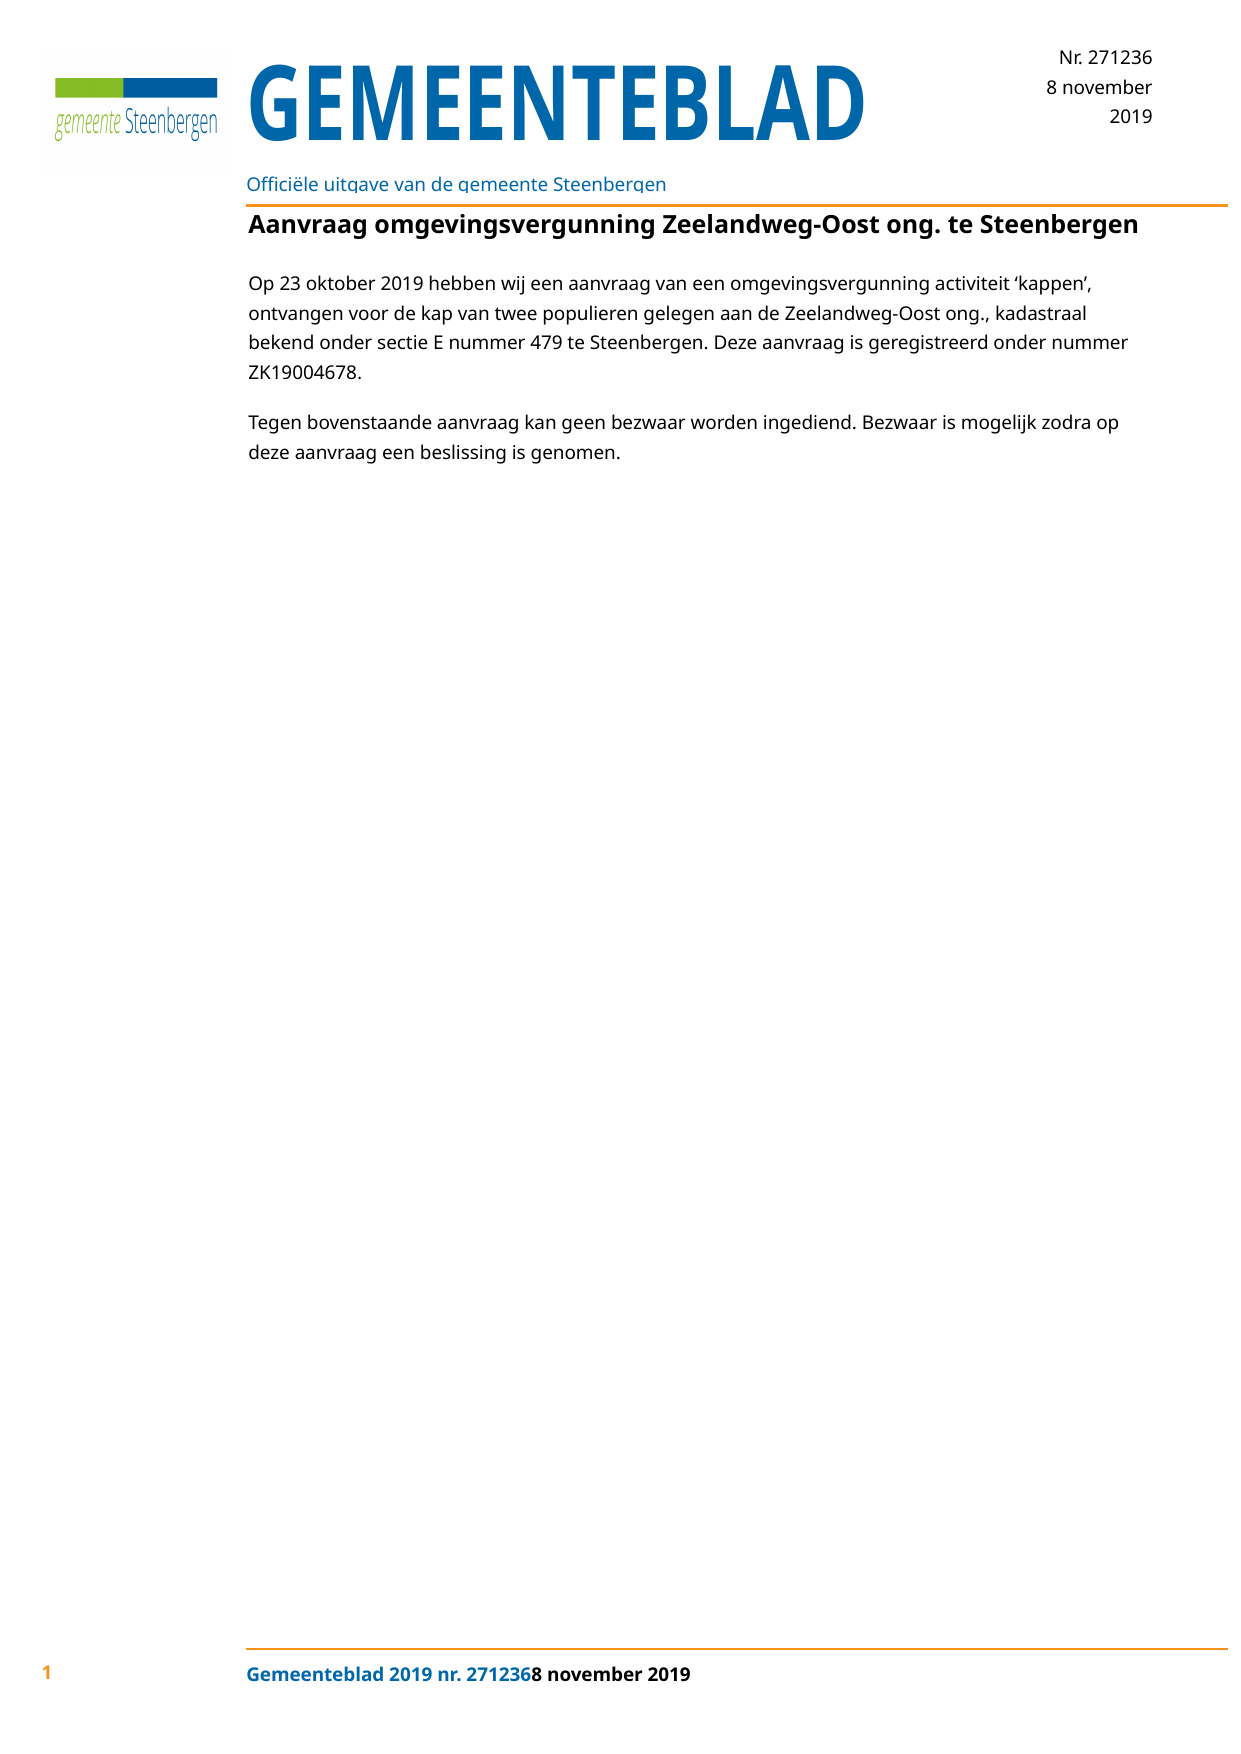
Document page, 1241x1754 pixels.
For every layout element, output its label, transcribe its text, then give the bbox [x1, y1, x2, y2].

picture [41, 47, 231, 172]
text Aanvraag omgevingsvergunning Zeelandweg-Oost ong. te Steenbergen [248, 207, 1152, 241]
text Tegen bovenstaande aanvraag kan geen bezwaar worden ingediend. Bezwaar is mogelijk zodra op deze aanvraag een beslissing is genomen. [248, 409, 1152, 465]
text Op 23 oktober 2019 hebben wij een aanvraag van een omgevingsvergunning activiteit ‘kappen’, ontvangen voor de kap van twee populieren gelegen aan de Zeelandweg-Oost ong., kadastraal bekend onder sectie E nummer 479 te Steenbergen. Deze aanvraag is geregistreerd onder nummer ZK19004678. [248, 270, 1152, 385]
